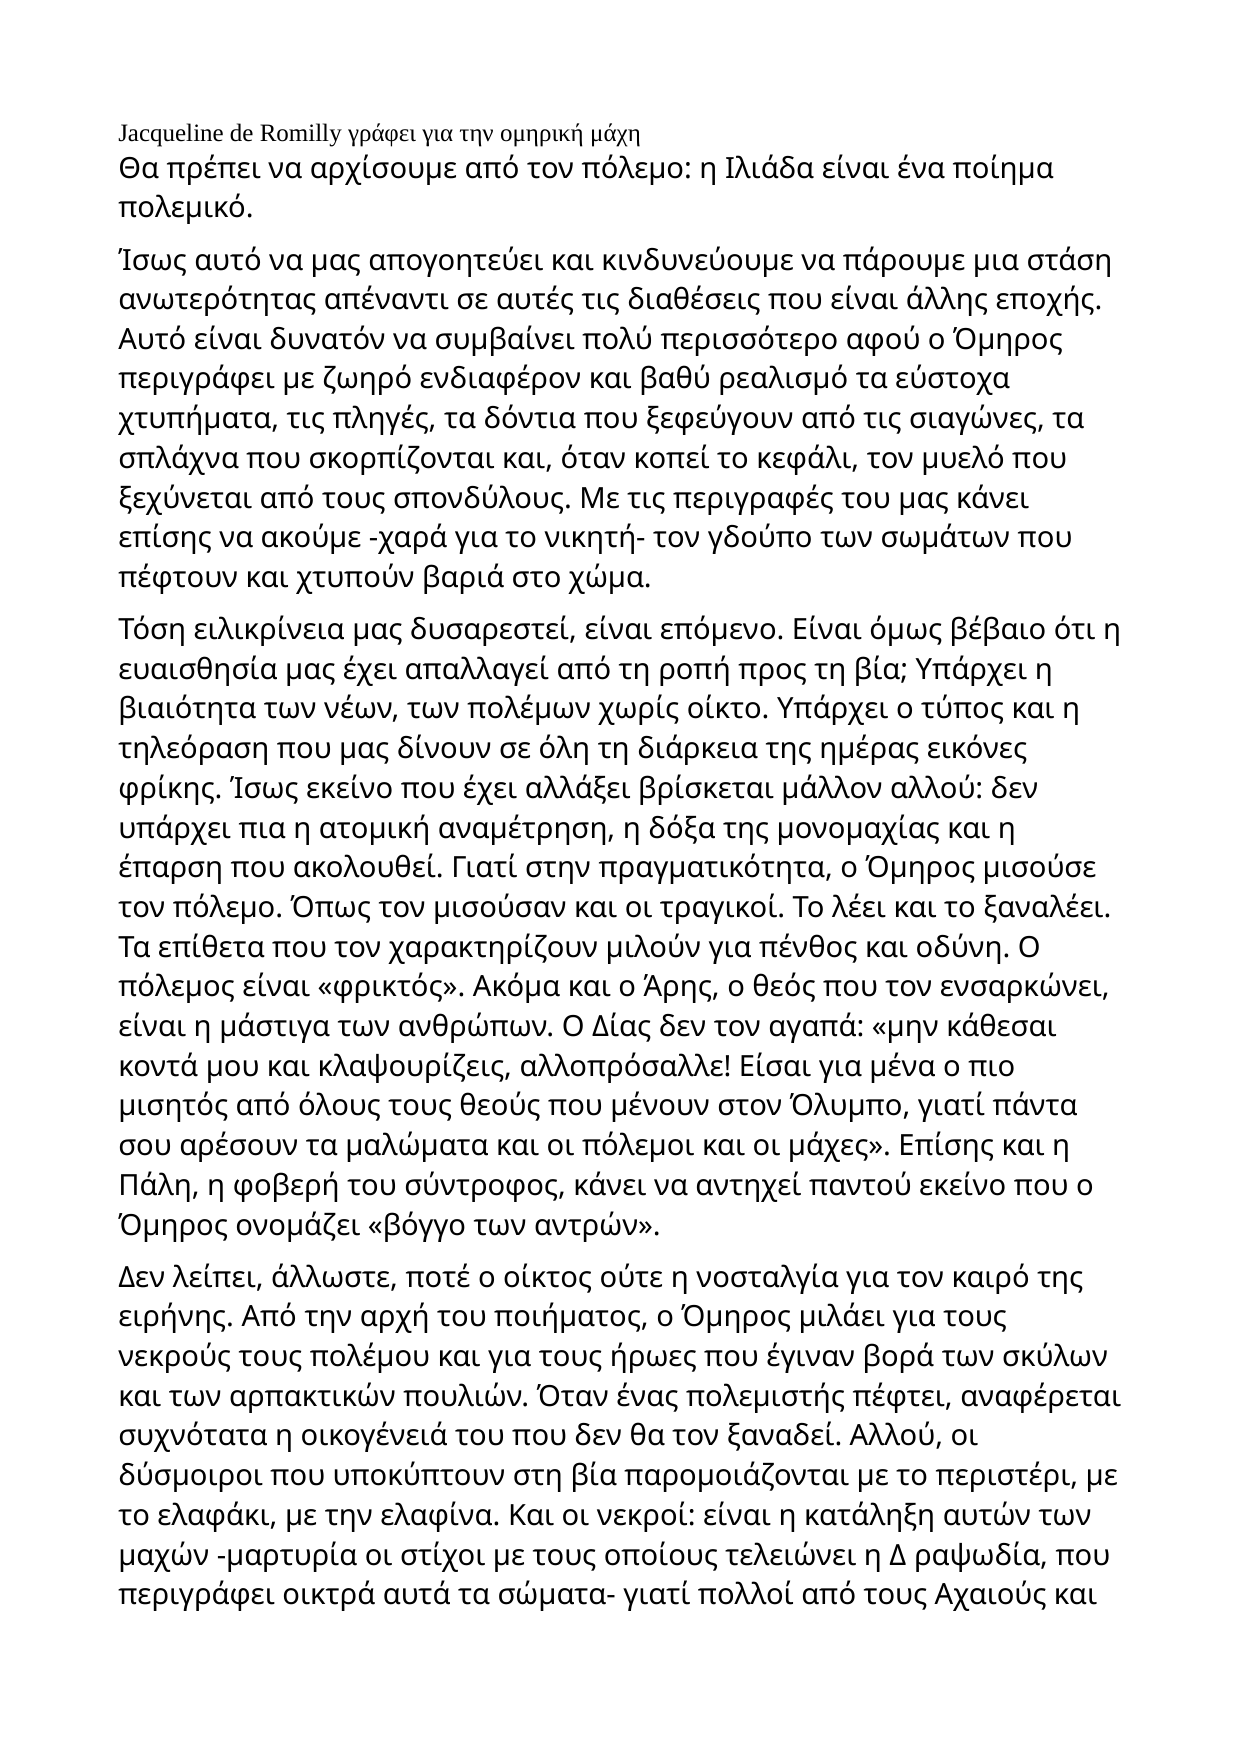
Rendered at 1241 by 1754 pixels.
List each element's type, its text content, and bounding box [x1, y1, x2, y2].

text Δεν λείπει, άλλωστε, ποτέ ο οίκτος ούτε η νοσταλγία για τον καιρό της ειρήνης. Από την αρχή του ποιήματος, ο Όμηρος μιλάει για τους νεκρούς τους πολέμου και για τους ήρωες που έγιναν βορά των σκύλων και των αρπακτικών πουλιών. Όταν ένας πολεμιστής πέφτει, αναφέρεται συχνότατα η οικογένειά του που δεν θα τον ξαναδεί. Αλλού, οι δύσμοιροι που υποκύπτουν στη βία παρομοιάζονται με το περιστέρι, με το ελαφάκι, με την ελαφίνα. Και οι νεκροί: είναι η κατάληξη αυτών των μαχών -μαρτυρία οι στίχοι με τους οποίους τελειώνει η Δ ραψωδία, που περιγράφει οικτρά αυτά τα σώματα- γιατί πολλοί από τους Αχαιούς και [118, 1256, 1122, 1613]
text Τόση ειλικρίνεια μας δυσαρεστεί, είναι επόμενο. Είναι όμως βέβαιο ότι η ευαισθησία μας έχει απαλλαγεί από τη ροπή προς τη βία; Υπάρχει η βιαιότητα των νέων, των πολέμων χωρίς οίκτο. Υπάρχει ο τύπος και η τηλεόραση που μας δίνουν σε όλη τη διάρκεια της ημέρας εικόνες φρίκης. Ίσως εκείνο που έχει αλλάξει βρίσκεται μάλλον αλλού: δεν υπάρχει πια η ατομική αναμέτρηση, η δόξα της μονομαχίας και η έπαρση που ακολουθεί. Γιατί στην πραγματικότητα, ο Όμηρος μισούσε τον πόλεμο. Όπως τον μισούσαν και οι τραγικοί. Το λέει και το ξαναλέει. Τα επίθετα που τον χαρακτηρίζουν μιλούν για πένθος και οδύνη. Ο πόλεμος είναι «φρικτός». Ακόμα και ο Άρης, ο θεός που τον ενσαρκώνει, είναι η μάστιγα των ανθρώπων. Ο Δίας δεν τον αγαπά: «μην κάθεσαι κοντά μου και κλαψουρίζεις, αλλοπρόσαλλε! Είσαι για μένα ο πιο μισητός από όλους τους θεούς που μένουν στον Όλυμπο, γιατί πάντα σου αρέσουν τα μαλώματα και οι πόλεμοι και οι μάχες». Επίσης και η Πάλη, η φοβερή του σύντροφος, κάνει να αντηχεί παντού εκείνο που ο Όμηρος ονομάζει «βόγγο των αντρών». [118, 608, 1122, 1243]
text Jacqueline de Romilly γράφει για την ομηρική μάχη [118, 118, 1122, 147]
text Ίσως αυτό να μας απογοητεύει και κινδυνεύουμε να πάρουμε μια στάση ανωτερότητας απέναντι σε αυτές τις διαθέσεις που είναι άλλης εποχής. Αυτό είναι δυνατόν να συμβαίνει πολύ περισσότερο αφού ο Όμηρος περιγράφει με ζωηρό ενδιαφέρον και βαθύ ρεαλισμό τα εύστοχα χτυπήματα, τις πληγές, τα δόντια που ξεφεύγουν από τις σιαγώνες, τα σπλάχνα που σκορπίζονται και, όταν κοπεί το κεφάλι, τον μυελό που ξεχύνεται από τους σπονδύλους. Με τις περιγραφές του μας κάνει επίσης να ακούμε -χαρά για το νικητή- τον γδούπο των σωμάτων που πέφτουν και χτυπούν βαριά στο χώμα. [118, 239, 1122, 596]
text Θα πρέπει να αρχίσουμε από τον πόλεμο: η Ιλιάδα είναι ένα ποίημα πολεμικό. [118, 147, 1122, 226]
